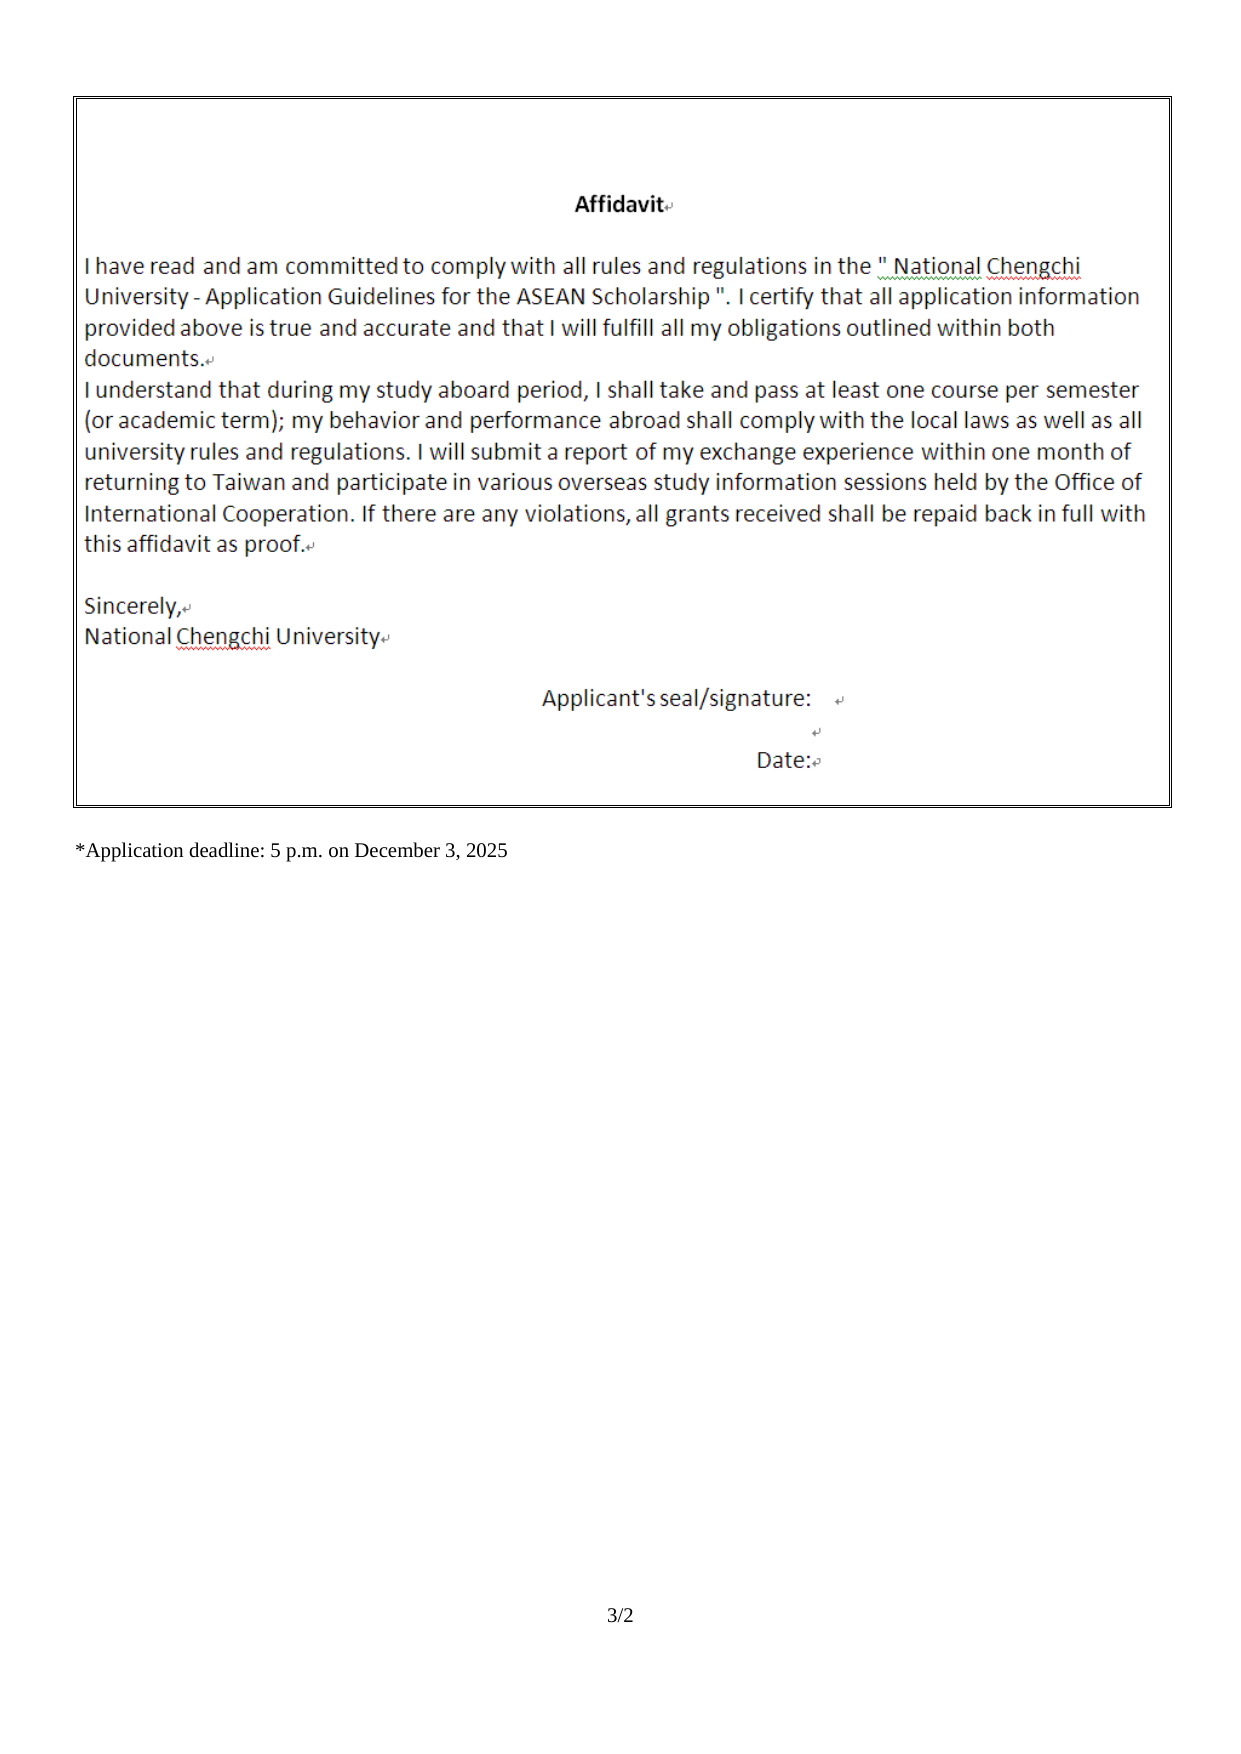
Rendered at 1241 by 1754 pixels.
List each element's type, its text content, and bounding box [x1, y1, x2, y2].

text *Application deadline: 5 p.m. on December 3, 2025 [75, 808, 1165, 871]
table_cell [77, 99, 1169, 805]
